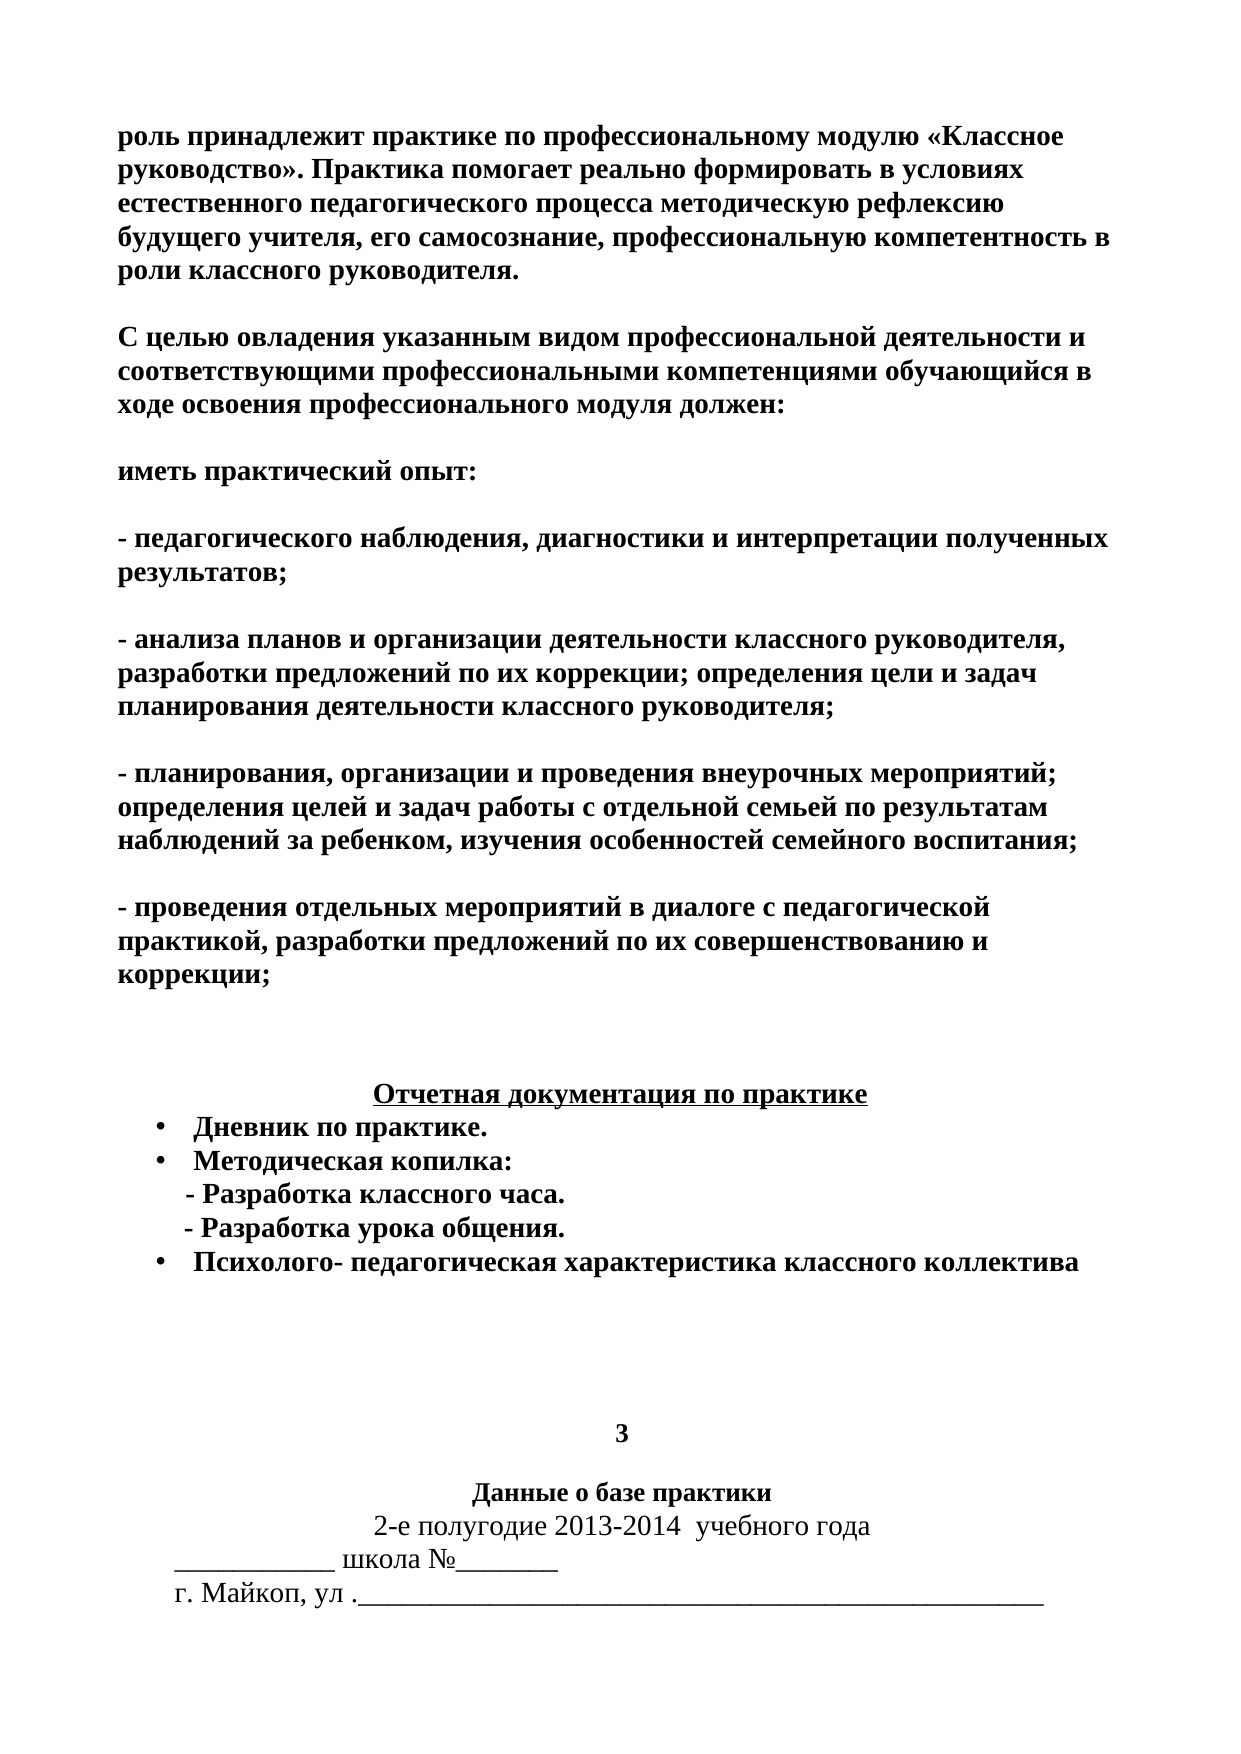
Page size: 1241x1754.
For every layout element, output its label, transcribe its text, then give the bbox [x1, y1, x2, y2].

list Психолого- педагогическая характеристика классного коллектива [156, 1244, 1181, 1277]
text - Разработка классного часа. [118, 1177, 1181, 1210]
text ___________ школа №_______ [174, 1541, 1069, 1575]
list Дневник по практике. [156, 1109, 1181, 1143]
text - Разработка урока общения. [118, 1210, 1181, 1244]
text роль принадлежит практике по профессиональному модулю «Классное руководство». Практика помогает реально формировать в условиях естественного педагогического процесса методическую рефлексию будущего учителя, его самосознание, профессиональную компетентность в роли классного руководителя. С целью овладения указанным видом профессиональной деятельности и соответствующими профессиональными компетенциями обучающийся в ходе освоения профессионального модуля должен: иметь практический опыт: - педагогического наблюдения, диагностики и интерпретации полученных результатов; - анализа планов и организации деятельности классного руководителя, разработки предложений по их коррекции; определения цели и задач планирования деятельности классного руководителя; - планирования, организации и проведения внеурочных мероприятий; определения целей и задач работы с отдельной семьей по результатам наблюдений за ребенком, изучения особенностей семейного воспитания; - проведения отдельных мероприятий в диалоге с педагогической практикой, разработки предложений по их совершенствованию и коррекции; [117, 118, 1121, 990]
list Методическая копилка: [156, 1143, 1181, 1177]
text 3 [174, 1417, 1069, 1448]
text Отчетная документация по практике [118, 1076, 1122, 1109]
text г. Майкоп, ул ._______________________________________________ [174, 1575, 1069, 1608]
text 2-е полугодие 2013-2014 учебного года [174, 1508, 1069, 1541]
text Данные о базе практики [174, 1477, 1069, 1508]
